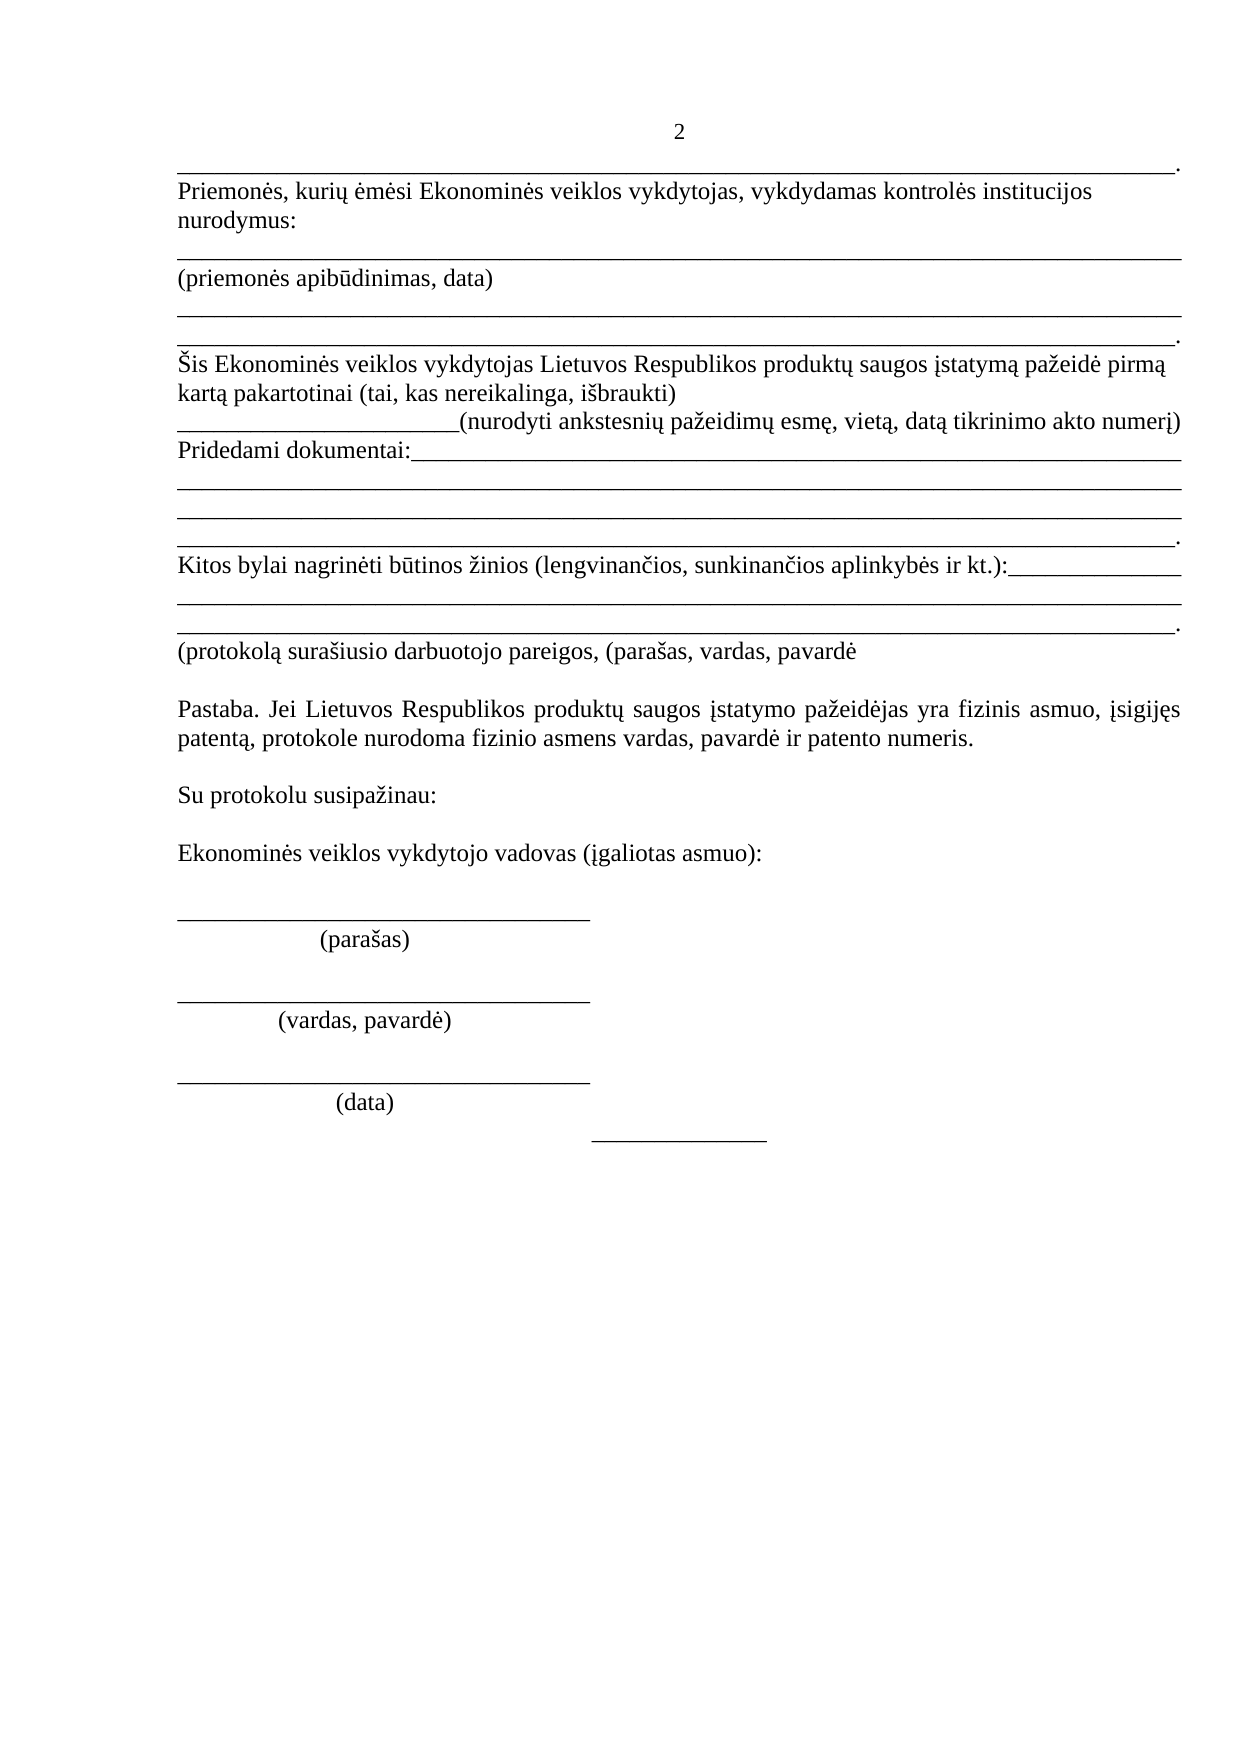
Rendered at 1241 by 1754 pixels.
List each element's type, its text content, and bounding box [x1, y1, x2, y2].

text (protokolą surašiusio darbuotojo pareigos, (parašas, vardas, pavardė [177, 636, 1181, 665]
text (data) [177, 1087, 1181, 1116]
text . [177, 608, 1181, 636]
text Ekonominės veiklos vykdytojo vadovas (įgaliotas asmuo): [177, 838, 1181, 866]
text _________________________________ [177, 977, 1181, 1005]
text (parašas) [177, 924, 1181, 953]
text ______________ [177, 1116, 1181, 1144]
text Kitos bylai nagrinėti būtinos žinios (lengvinančios, sunkinančios aplinkybės ir kt.): [177, 550, 1181, 579]
text _________________________________ [177, 1058, 1181, 1087]
text (nurodyti ankstesnių pažeidimų esmę, vietą, datą tikrinimo akto numerį) [177, 406, 1181, 435]
text Pridedami dokumentai: [177, 435, 1181, 464]
text Pastaba. Jei Lietuvos Respublikos produktų saugos įstatymo pažeidėjas yra fizinis asmuo, įsigijęs patentą, protokole nurodoma fizinio asmens vardas, pavardė ir patento numeris. [177, 694, 1181, 751]
text kartą pakartotinai (tai, kas nereikalinga, išbraukti) [177, 378, 1181, 406]
text Priemonės, kurių ėmėsi Ekonominės veiklos vykdytojas, vykdydamas kontrolės institucijos [177, 176, 1181, 205]
text Su protokolu susipažinau: [177, 780, 1181, 809]
text nurodymus: [177, 205, 1181, 234]
text (vardas, pavardė) [177, 1005, 1181, 1034]
text _________________________________ [177, 895, 1181, 924]
text . [177, 521, 1181, 550]
text Šis Ekonominės veiklos vykdytojas Lietuvos Respublikos produktų saugos įstatymą pažeidė pirmą [177, 349, 1181, 378]
text . [177, 148, 1181, 176]
text . [177, 320, 1181, 349]
text (priemonės apibūdinimas, data) [177, 263, 1181, 291]
